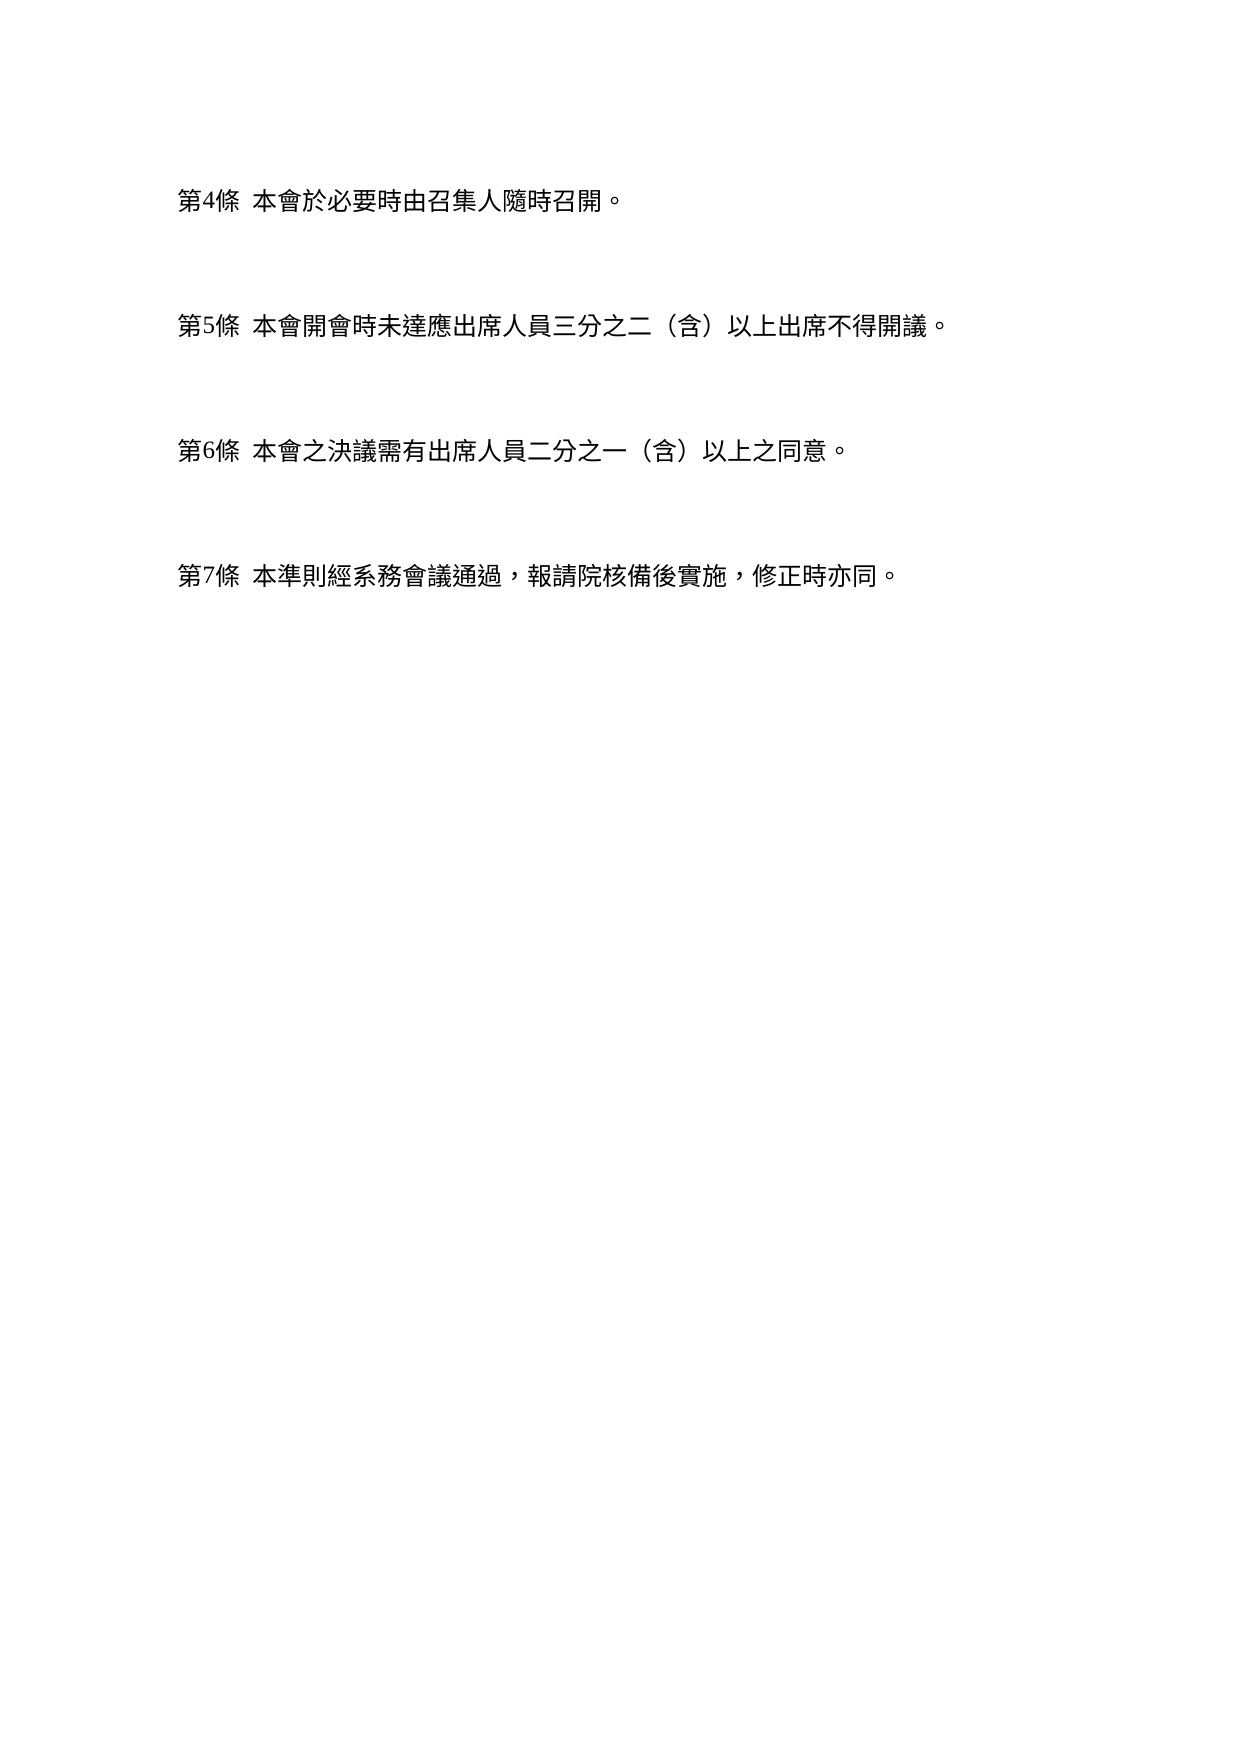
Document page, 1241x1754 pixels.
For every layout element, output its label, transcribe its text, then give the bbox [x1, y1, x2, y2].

list 本會開會時未達應出席人員三分之二（含）以上出席不得開議。 [177, 283, 1063, 346]
list 本準則經系務會議通過，報請院核備後實施，修正時亦同。 [177, 533, 1063, 596]
list 本會之決議需有出席人員二分之一（含）以上之同意。 [177, 408, 1063, 471]
list 本會於必要時由召集人隨時召開。 [177, 158, 1063, 221]
